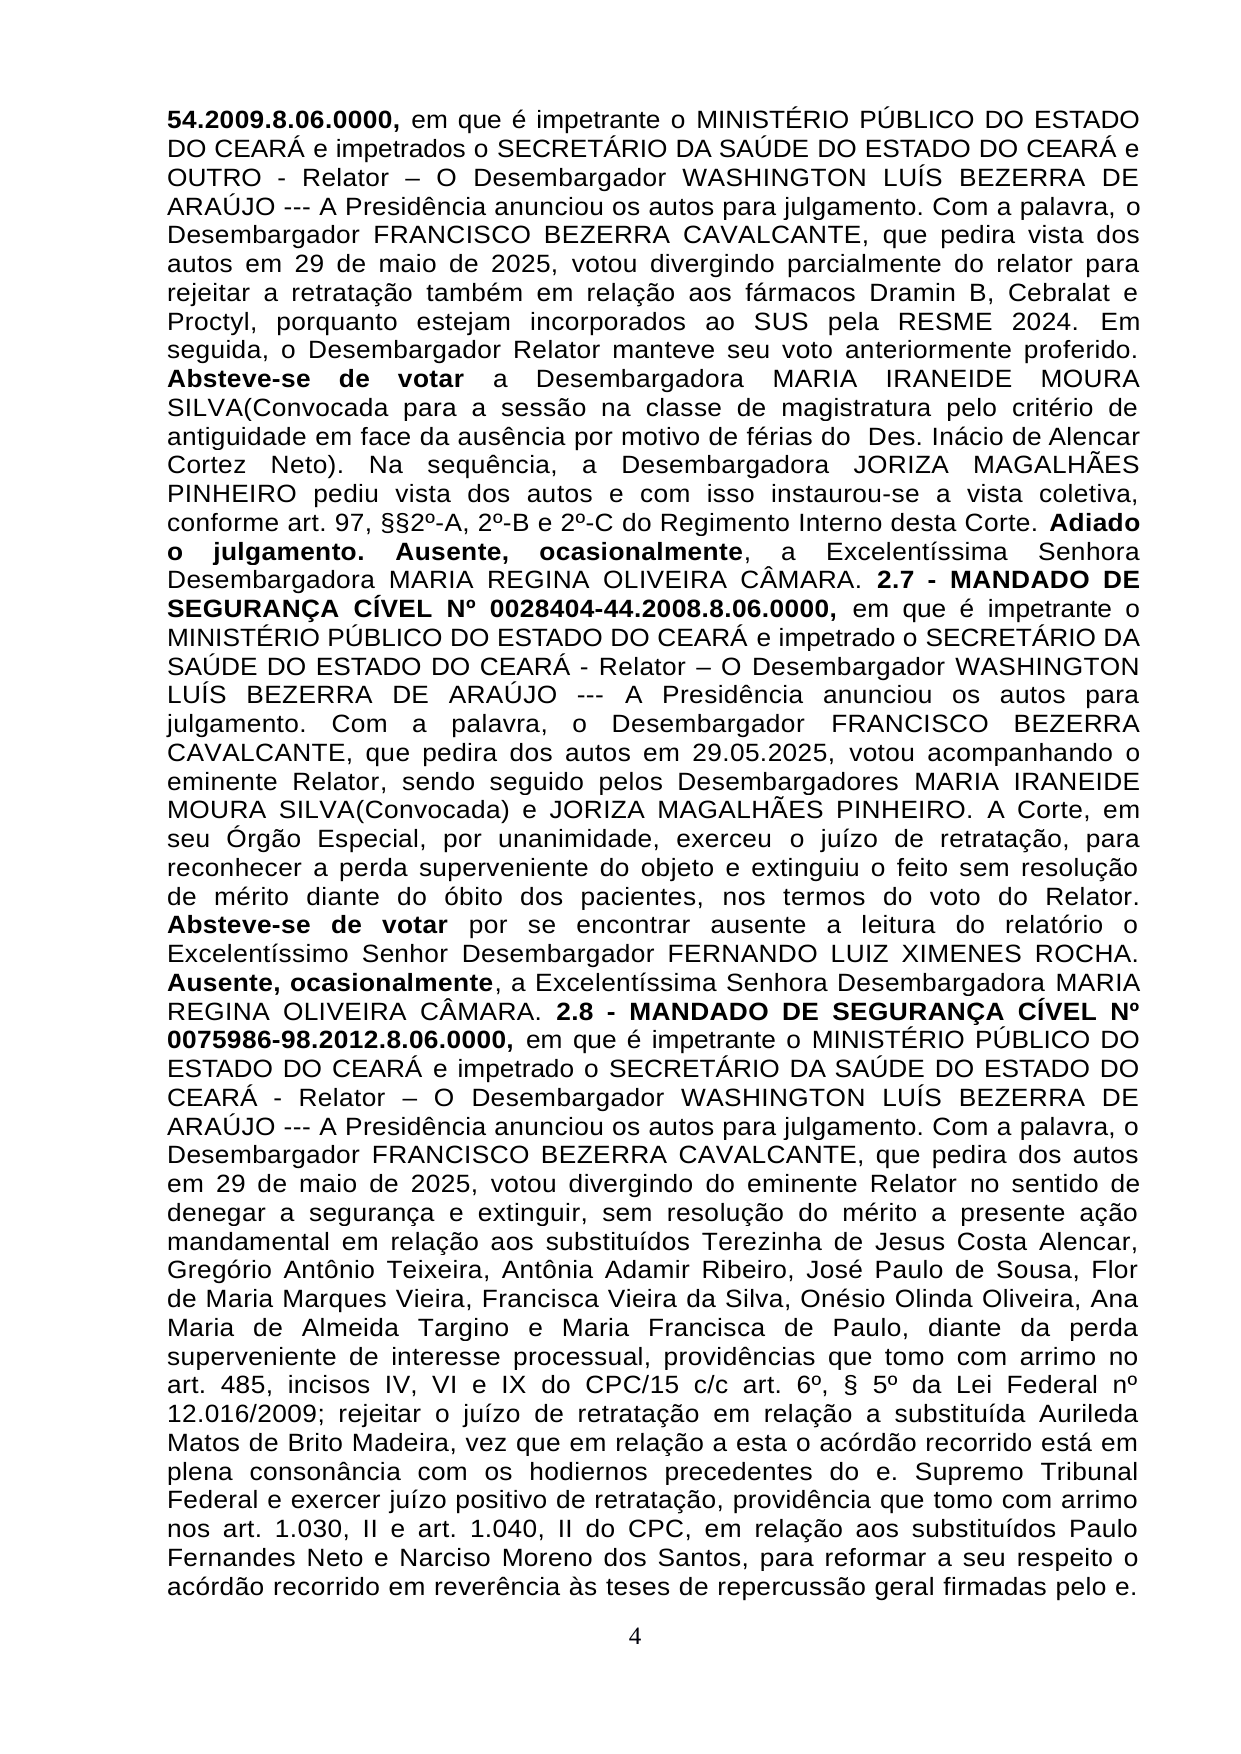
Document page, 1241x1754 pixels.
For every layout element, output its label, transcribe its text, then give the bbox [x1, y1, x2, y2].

text 54.2009.8.06.0000, em que é impetrante o MINISTÉRIO PÚBLICO DO ESTADO DO CEARÁ e impetrados o SECRETÁRIO DA SAÚDE DO ESTADO DO CEARÁ e OUTRO - Relator – O Desembargador WASHINGTON LUÍS BEZERRA DE ARAÚJO --- A Presidência anunciou os autos para julgamento. Com a palavra, o Desembargador FRANCISCO BEZERRA CAVALCANTE, que pedira vista dos autos em 29 de maio de 2025, votou divergindo parcialmente do relator para rejeitar a retratação também em relação aos fármacos Dramin B, Cebralat e Proctyl, porquanto estejam incorporados ao SUS pela RESME 2024. Em seguida, o Desembargador Relator manteve seu voto anteriormente proferido. Absteve-se de votar a Desembargadora MARIA IRANEIDE MOURA SILVA(Convocada para a sessão na classe de magistratura pelo critério de antiguidade em face da ausência por motivo de férias do Des. Inácio de Alencar Cortez Neto). Na sequência, a Desembargadora JORIZA MAGALHÃES PINHEIRO pediu vista dos autos e com isso instaurou-se a vista coletiva, conforme art. 97, §§2º-A, 2º-B e 2º-C do Regimento Interno desta Corte. Adiado o julgamento. Ausente, ocasionalmente, a Excelentíssima Senhora Desembargadora MARIA REGINA OLIVEIRA CÂMARA. 2.7 - MANDADO DE SEGURANÇA CÍVEL Nº 0028404-44.2008.8.06.0000, em que é impetrante o MINISTÉRIO PÚBLICO DO ESTADO DO CEARÁ e impetrado o SECRETÁRIO DA SAÚDE DO ESTADO DO CEARÁ - Relator – O Desembargador WASHINGTON LUÍS BEZERRA DE ARAÚJO --- A Presidência anunciou os autos para julgamento. Com a palavra, o Desembargador FRANCISCO BEZERRA CAVALCANTE, que pedira dos autos em 29.05.2025, votou acompanhando o eminente Relator, sendo seguido pelos Desembargadores MARIA IRANEIDE MOURA SILVA(Convocada) e JORIZA MAGALHÃES PINHEIRO. A Corte, em seu Órgão Especial, por unanimidade, exerceu o juízo de retratação, para reconhecer a perda superveniente do objeto e extinguiu o feito sem resolução de mérito diante do óbito dos pacientes, nos termos do voto do Relator. Absteve-se de votar por se encontrar ausente a leitura do relatório o Excelentíssimo Senhor Desembargador FERNANDO LUIZ XIMENES ROCHA. Ausente, ocasionalmente, a Excelentíssima Senhora Desembargadora MARIA REGINA OLIVEIRA CÂMARA. 2.8 - MANDADO DE SEGURANÇA CÍVEL Nº 0075986-98.2012.8.06.0000, em que é impetrante o MINISTÉRIO PÚBLICO DO ESTADO DO CEARÁ e impetrado o SECRETÁRIO DA SAÚDE DO ESTADO DO CEARÁ - Relator – O Desembargador WASHINGTON LUÍS BEZERRA DE ARAÚJO --- A Presidência anunciou os autos para julgamento. Com a palavra, o Desembargador FRANCISCO BEZERRA CAVALCANTE, que pedira dos autos em 29 de maio de 2025, votou divergindo do eminente Relator no sentido de denegar a segurança e extinguir, sem resolução do mérito a presente ação mandamental em relação aos substituídos Terezinha de Jesus Costa Alencar, Gregório Antônio Teixeira, Antônia Adamir Ribeiro, José Paulo de Sousa, Flor de Maria Marques Vieira, Francisca Vieira da Silva, Onésio Olinda Oliveira, Ana Maria de Almeida Targino e Maria Francisca de Paulo, diante da perda superveniente de interesse processual, providências que tomo com arrimo no art. 485, incisos IV, VI e IX do CPC/15 c/c art. 6º, § 5º da Lei Federal nº 12.016/2009; rejeitar o juízo de retratação em relação a substituída Aurileda Matos de Brito Madeira, vez que em relação a esta o acórdão recorrido está em plena consonância com os hodiernos precedentes do e. Supremo Tribunal Federal e exercer juízo positivo de retratação, providência que tomo com arrimo nos art. 1.030, II e art. 1.040, II do CPC, em relação aos substituídos Paulo Fernandes Neto e Narciso Moreno dos Santos, para reformar a seu respeito o acórdão recorrido em reverência às teses de repercussão geral firmadas pelo e. [167, 105, 1140, 1600]
